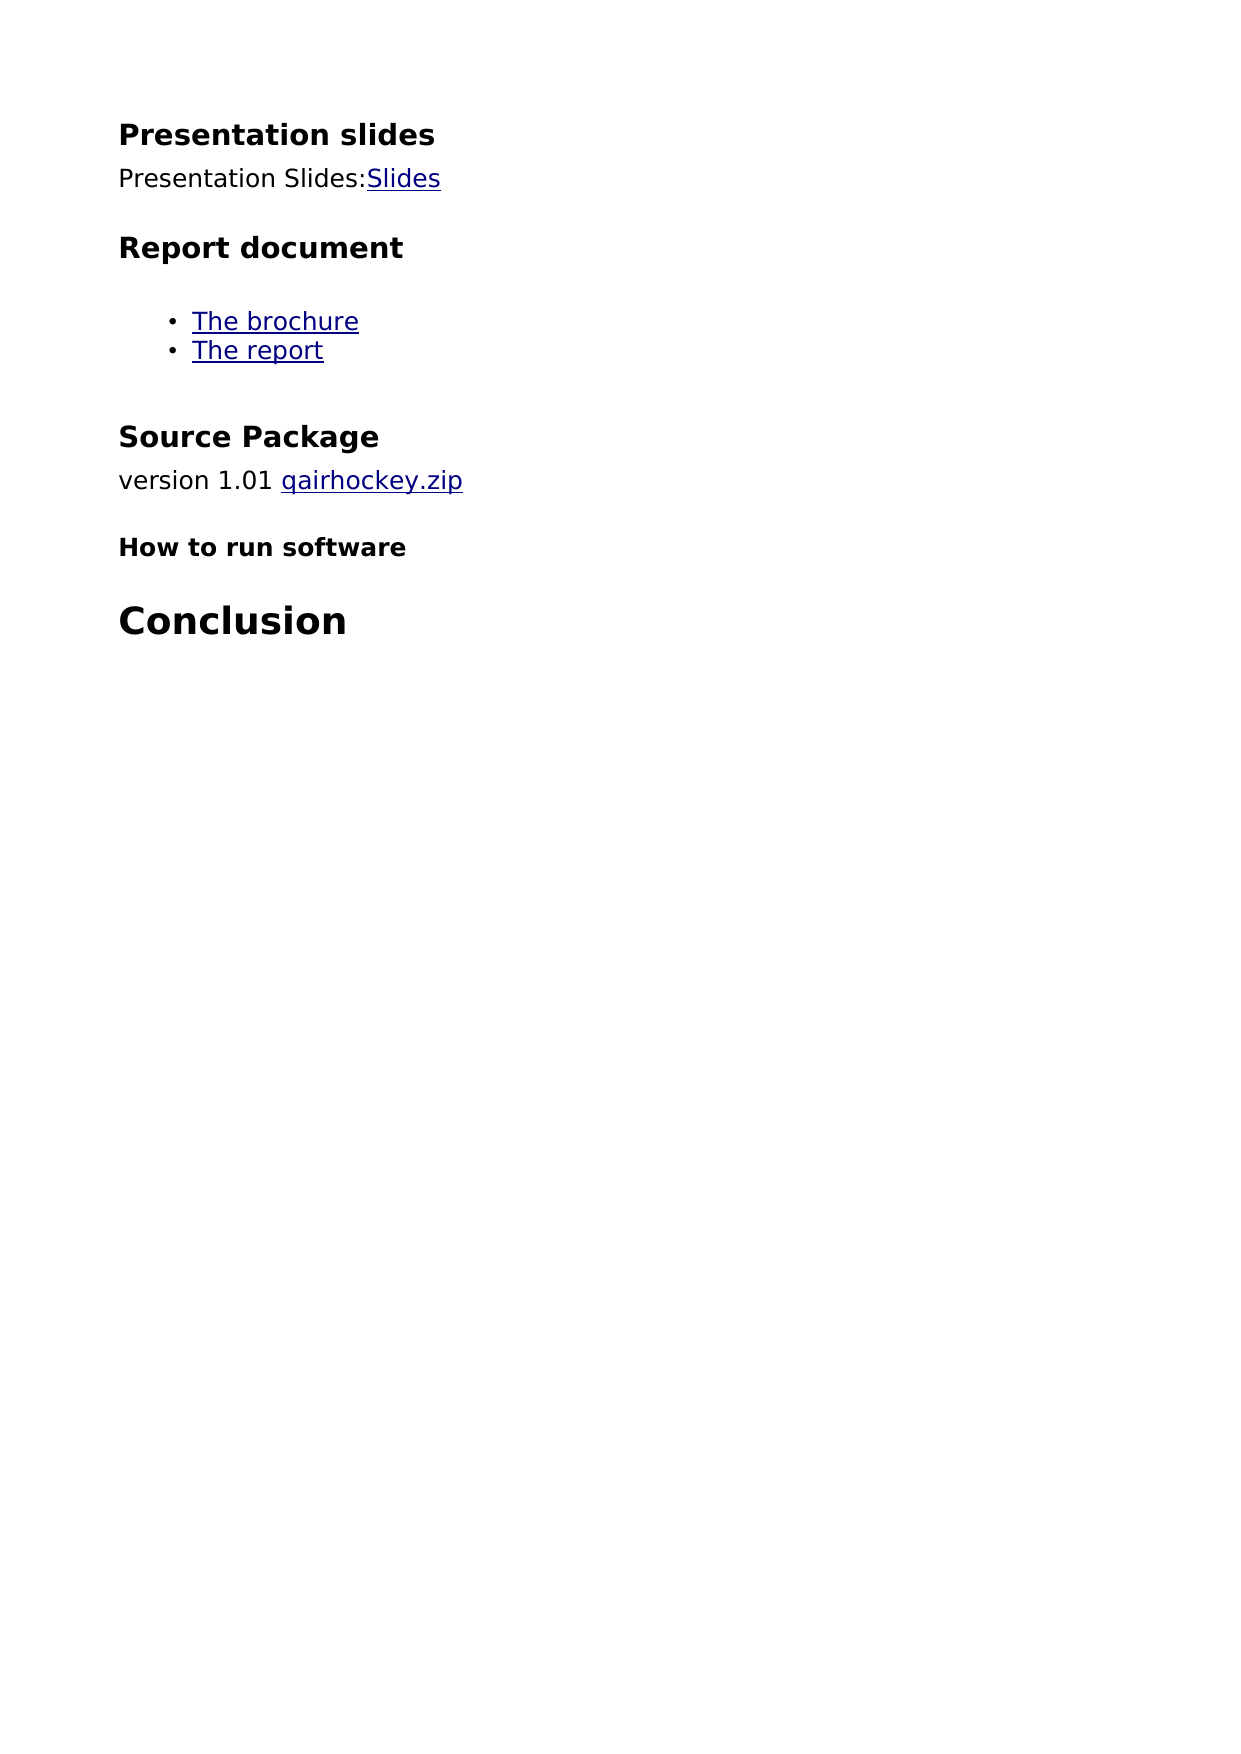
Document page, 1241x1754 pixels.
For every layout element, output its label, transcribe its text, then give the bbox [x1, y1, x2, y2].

text version 1.01 qairhockey.zip [118, 466, 1122, 496]
subtitle How to run software [118, 533, 1122, 562]
subtitle Conclusion [118, 600, 1122, 643]
list The report [177, 336, 1122, 366]
subtitle Report document [118, 231, 1122, 265]
list The brochure [177, 307, 1122, 336]
subtitle Source Package [118, 420, 1122, 454]
subtitle Presentation slides [118, 118, 1122, 152]
text Presentation Slides:Slides [118, 164, 1122, 194]
